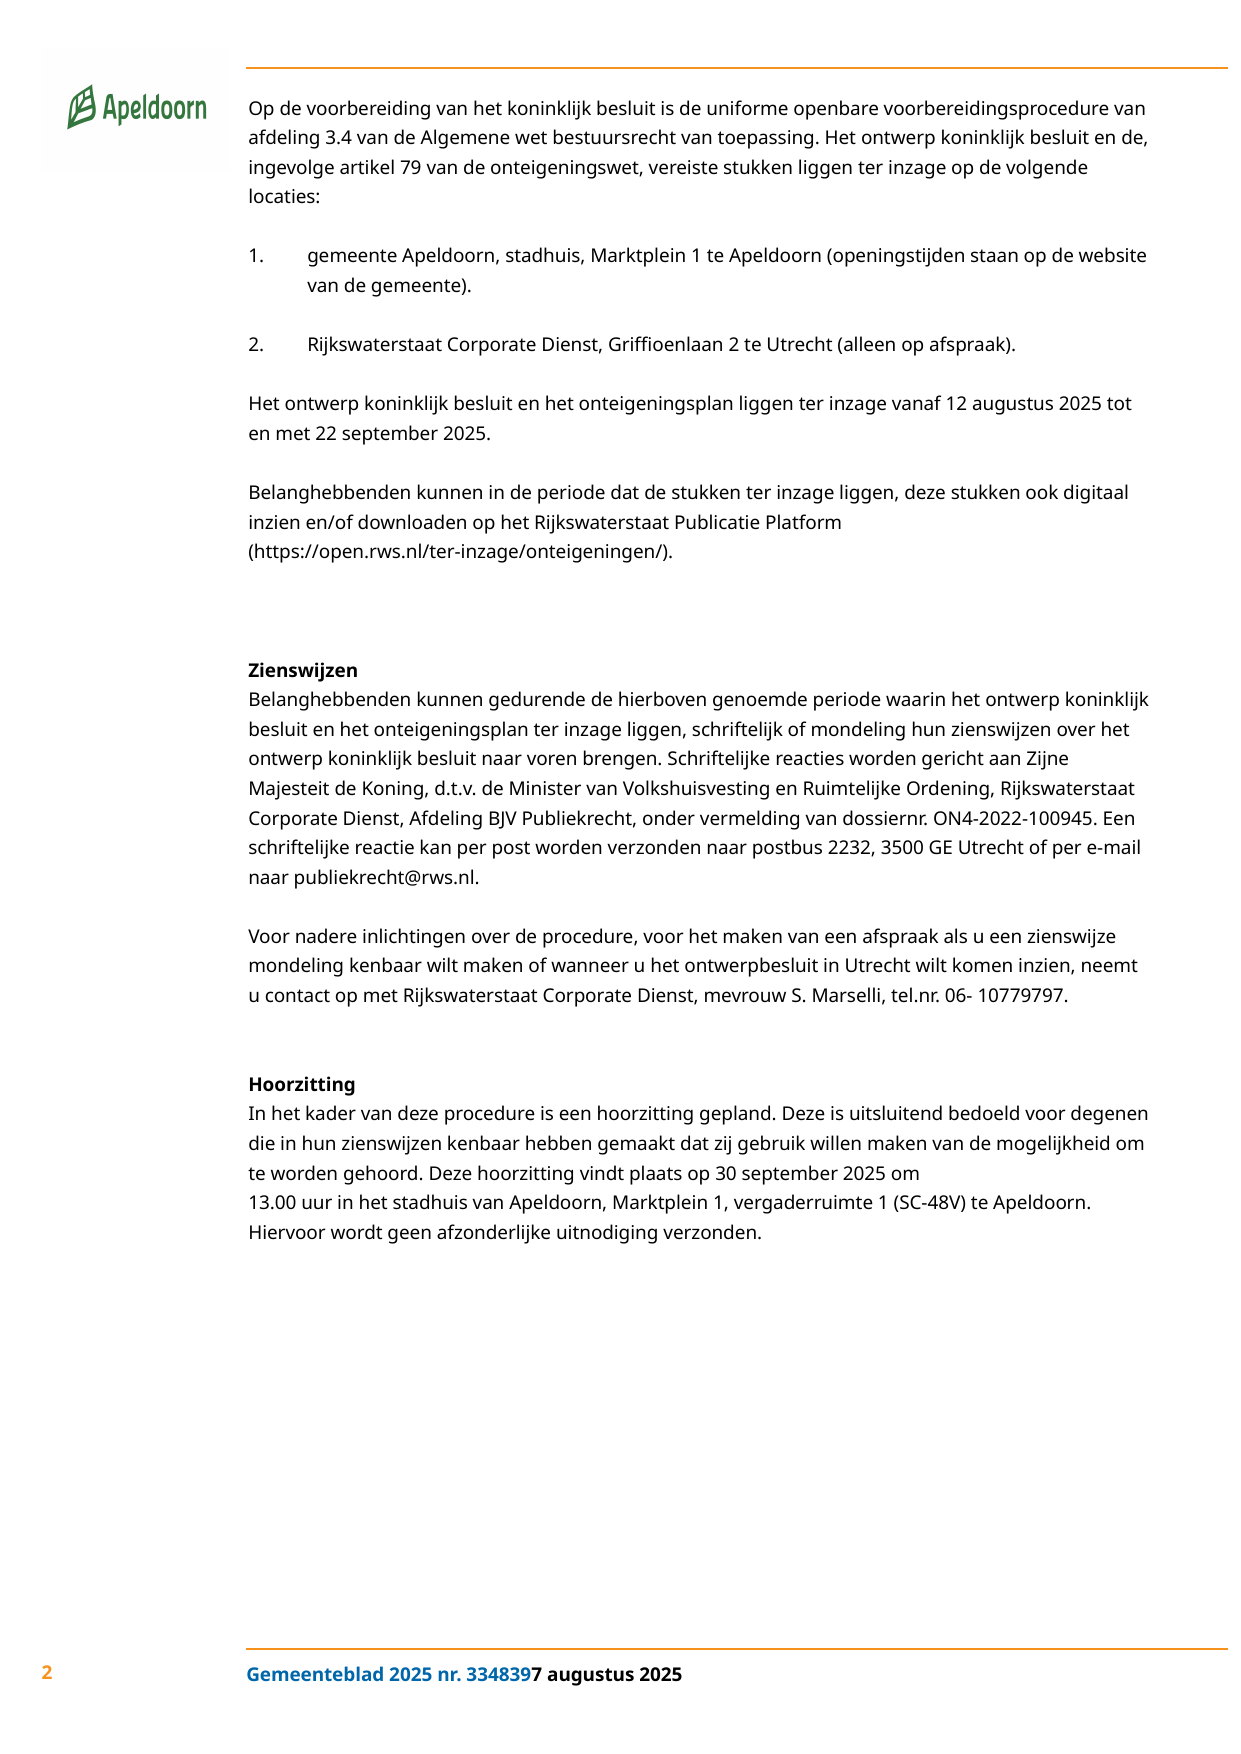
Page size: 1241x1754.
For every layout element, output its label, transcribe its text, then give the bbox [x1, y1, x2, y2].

picture [41, 47, 231, 172]
text Op de voorbereiding van het koninklijk besluit is de uniforme openbare voorbereidingsprocedure van afdeling 3.4 van de Algemene wet bestuursrecht van toepassing. Het ontwerp koninklijk besluit en de, ingevolge artikel 79 van de onteigeningswet, vereiste stukken liggen ter inzage op de volgende locaties: [248, 95, 1152, 209]
text In het kader van deze procedure is een hoorzitting gepland. Deze is uitsluitend bedoeld voor degenen die in hun zienswijzen kenbaar hebben gemaakt dat zij gebruik willen maken van de mogelijkheid om te worden gehoord. Deze hoorzitting vindt plaats op 30 september 2025 om [248, 1101, 1152, 1186]
text Voor nadere inlichtingen over de procedure, voor het maken van een afspraak als u een zienswijze mondeling kenbaar wilt maken of wanneer u het ontwerpbesluit in Utrecht wilt komen inzien, neemt u contact op met Rijkswaterstaat Corporate Dienst, mevrouw S. Marselli, tel.nr. 06- 10779797. [248, 923, 1152, 1008]
list gemeente Apeldoorn, stadhuis, Marktplein 1 te Apeldoorn (openingstijden staan op de website van de gemeente). [248, 243, 1152, 298]
text Zienswijzen [248, 657, 1152, 683]
text 13.00 uur in het stadhuis van Apeldoorn, Marktplein 1, vergaderruimte 1 (SC-48V) te Apeldoorn. [248, 1189, 1152, 1215]
list Rijkswaterstaat Corporate Dienst, Griffioenlaan 2 te Utrecht (alleen op afspraak). [248, 331, 1152, 357]
text Het ontwerp koninklijk besluit en het onteigeningsplan liggen ter inzage vanaf 12 augustus 2025 tot en met 22 september 2025. [248, 391, 1152, 446]
text Hiervoor wordt geen afzonderlijke uitnodiging verzonden. [248, 1219, 1152, 1245]
text Belanghebbenden kunnen in de periode dat de stukken ter inzage liggen, deze stukken ook digitaal inzien en/of downloaden op het Rijkswaterstaat Publicatie Platform (https://open.rws.nl/ter-inzage/onteigeningen/). [248, 479, 1152, 564]
text Belanghebbenden kunnen gedurende de hierboven genoemde periode waarin het ontwerp koninklijk besluit en het onteigeningsplan ter inzage liggen, schriftelijk of mondeling hun zienswijzen over het ontwerp koninklijk besluit naar voren brengen. Schriftelijke reacties worden gericht aan Zijne Majesteit de Koning, d.t.v. de Minister van Volkshuisvesting en Ruimtelijke Ordening, Rijkswaterstaat Corporate Dienst, Afdeling BJV Publiekrecht, onder vermelding van dossiernr. ON4-2022-100945. Een schriftelijke reactie kan per post worden verzonden naar postbus 2232, 3500 GE Utrecht of per e-mail naar publiekrecht@rws.nl. [248, 686, 1152, 890]
text Hoorzitting [248, 1071, 1152, 1097]
